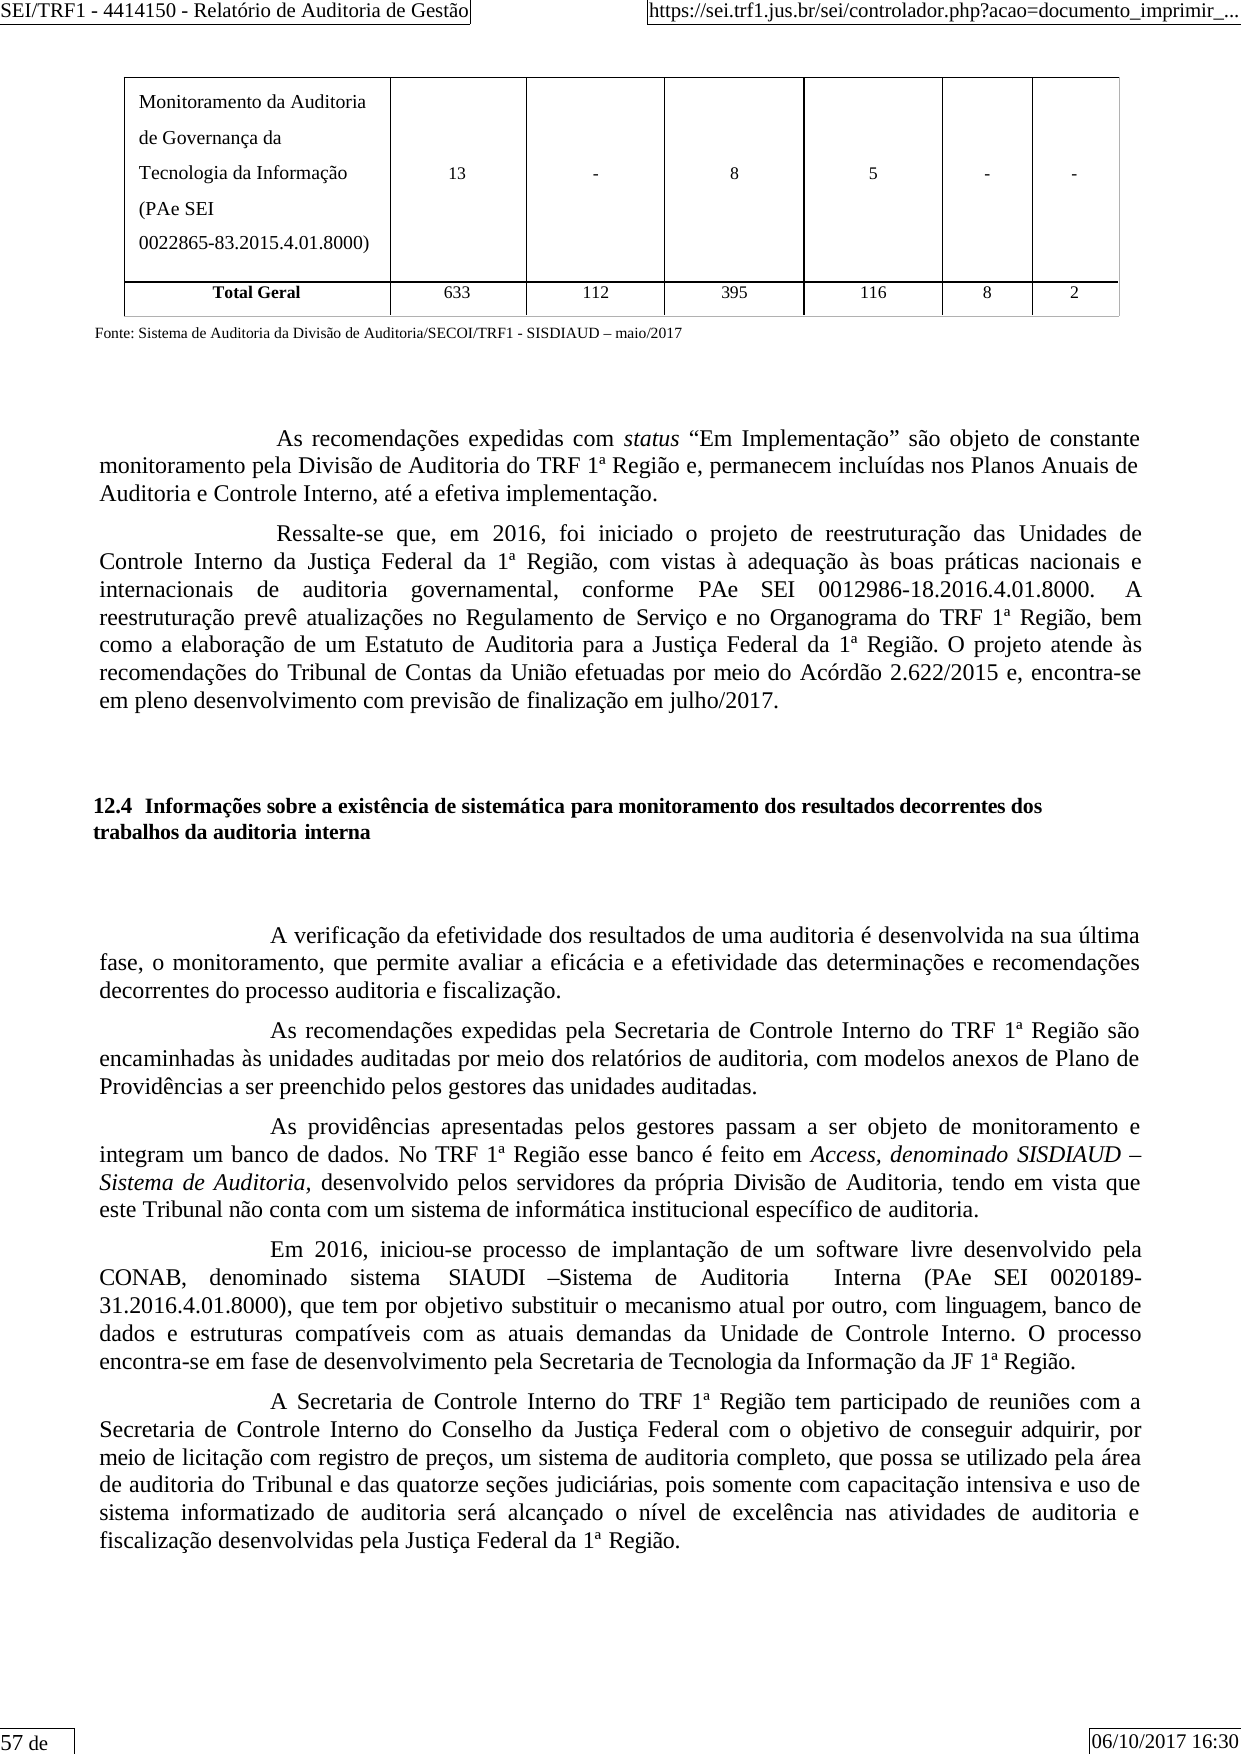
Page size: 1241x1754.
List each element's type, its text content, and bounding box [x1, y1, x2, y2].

table_cell 2 [1032, 281, 1119, 316]
table_cell 633 [390, 283, 526, 316]
table_header - [1033, 78, 1119, 281]
text As recomendações expedidas pela Secretaria de Controle Interno do TRF 1ª Região são encaminhadas às unidades auditadas por meio dos relatórios de auditoria, com modelos anexos de Plano de Providências a ser preenchido pelos gestores das unidades auditadas. [99, 1016, 1141, 1099]
text Fonte: Sistema de Auditoria da Divisão de Auditoria/SECOI/TRF1 - SISDIAUD – maio/2017 [94, 323, 1178, 341]
table_cell 8 [942, 283, 1032, 316]
table_cell 395 [664, 283, 804, 316]
table_cell 116 [804, 283, 942, 316]
text As providências apresentadas pelos gestores passam a ser objeto de monitoramento e integram um banco de dados. No TRF 1ª Região esse banco é feito em Access, denominado SISDIAUD – Sistema de Auditoria, desenvolvido pelos servidores da própria Divisão de Auditoria, tendo em vista que este Tribunal não conta com um sistema de informática institucional específico de auditoria. [99, 1112, 1141, 1223]
table_header - [943, 78, 1032, 281]
text A Secretaria de Controle Interno do TRF 1ª Região tem participado de reuniões com a Secretaria de Controle Interno do Conselho da Justiça Federal com o objetivo de conseguir adquirir, por meio de licitação com registro de preços, um sistema de auditoria completo, que possa se utilizado pela área de auditoria do Tribunal e das quatorze seções judiciárias, pois somente com capacitação intensiva e uso de sistema informatizado de auditoria será alcançado o nível de excelência nas atividades de auditoria e fiscalização desenvolvidas pela Justiça Federal da 1ª Região. [99, 1387, 1141, 1554]
table_cell Total Geral [125, 283, 390, 316]
table_cell 112 [526, 283, 664, 316]
table_header - [527, 78, 664, 281]
text As recomendações expedidas com status “Em Implementação” são objeto de constante monitoramento pela Divisão de Auditoria do TRF 1ª Região e, permanecem incluídas nos Planos Anuais de Auditoria e Controle Interno, até a efetiva implementação. [99, 423, 1141, 507]
table_header 13 [391, 78, 526, 281]
table_header 8 [665, 78, 803, 281]
text Em 2016, iniciou-se processo de implantação de um software livre desenvolvido pela CONAB, denominado sistema SIAUDI –Sistema de Auditoria Interna (PAe SEI 0020189-31.2016.4.01.8000), que tem por objetivo substituir o mecanismo atual por outro, com linguagem, banco de dados e estruturas compatíveis com as atuais demandas da Unidade de Controle Interno. O processo encontra-se em fase de desenvolvimento pela Secretaria de Tecnologia da Informação da JF 1ª Região. [99, 1236, 1142, 1374]
list Informações sobre a existência de sistemática para monitoramento dos resultados decorrentes dos trabalhos da auditoria interna [93, 792, 1066, 844]
table_header 5 [805, 78, 942, 281]
text Ressalte-se que, em 2016, foi iniciado o projeto de reestruturação das Unidades de Controle Interno da Justiça Federal da 1ª Região, com vistas à adequação às boas práticas nacionais e internacionais de auditoria governamental, conforme PAe SEI 0012986-18.2016.4.01.8000. A reestruturação prevê atualizações no Regulamento de Serviço e no Organograma do TRF 1ª Região, bem como a elaboração de um Estatuto de Auditoria para a Justiça Federal da 1ª Região. O projeto atende às recomendações do Tribunal de Contas da União efetuadas por meio do Acórdão 2.622/2015 e, encontra-se em pleno desenvolvimento com previsão de finalização em julho/2017. [99, 519, 1142, 714]
table_header Monitoramento da Auditoria de Governança da Tecnologia da Informação (PAe SEI 0022865-83.2015.4.01.8000) [125, 78, 390, 281]
text A verificação da efetividade dos resultados de uma auditoria é desenvolvida na sua última fase, o monitoramento, que permite avaliar a eficácia e a efetividade das determinações e recomendações decorrentes do processo auditoria e fiscalização. [99, 921, 1142, 1004]
